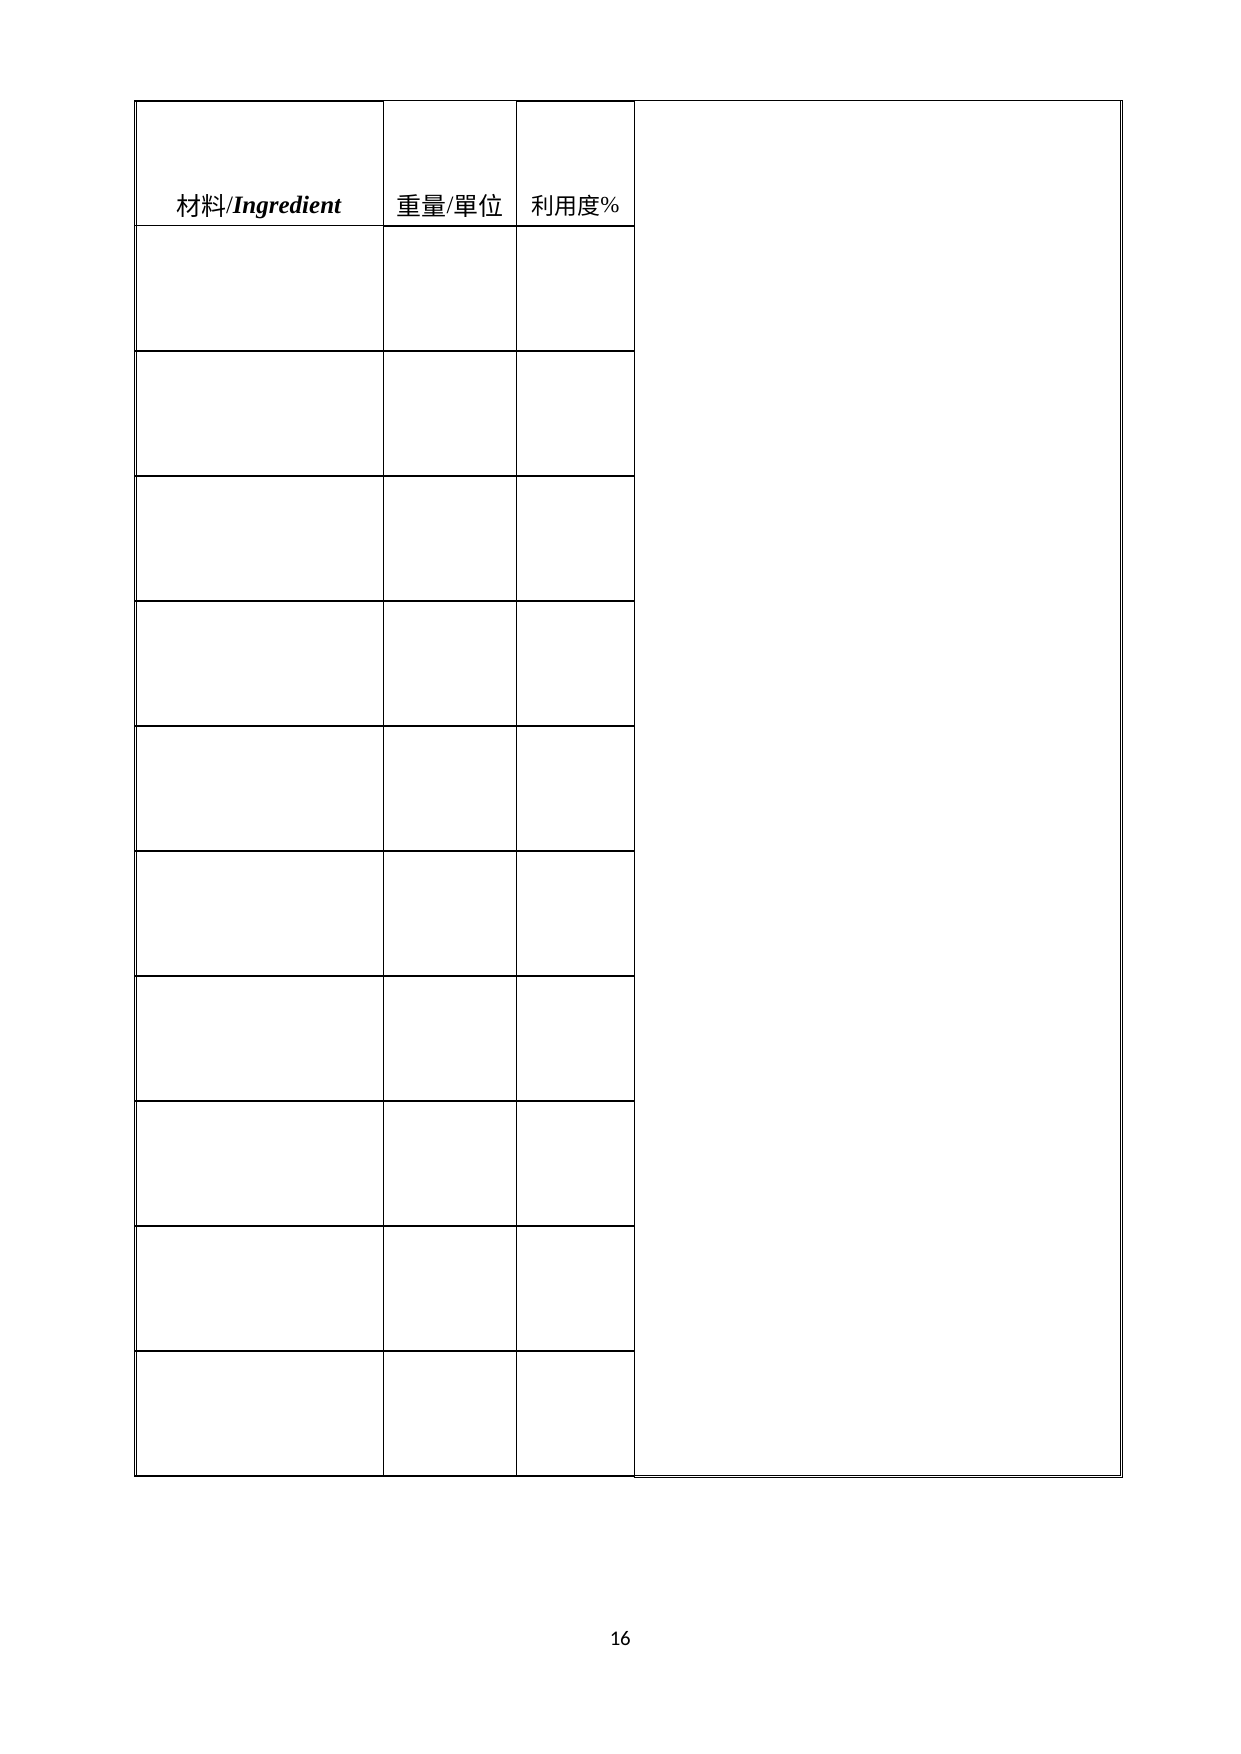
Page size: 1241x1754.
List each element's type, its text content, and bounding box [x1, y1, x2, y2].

table_cell [137, 1227, 383, 1350]
table_cell [384, 1102, 516, 1225]
table_cell [137, 1102, 383, 1225]
table_cell [137, 226, 383, 350]
table_cell [517, 227, 634, 350]
table_cell [137, 477, 383, 600]
table_cell [137, 727, 383, 850]
table_cell [384, 352, 516, 475]
table_cell [635, 101, 1120, 1475]
table_cell [137, 352, 383, 475]
table_cell [517, 1102, 634, 1225]
table_cell [137, 852, 383, 975]
table_cell [517, 1227, 634, 1350]
table_cell [384, 1227, 516, 1350]
table_cell [517, 352, 634, 475]
table_cell [384, 727, 516, 850]
table_cell 重量/單位 [384, 101, 516, 225]
table_cell [137, 1352, 383, 1475]
table_cell [517, 977, 634, 1100]
table_cell [384, 852, 516, 975]
table_cell [517, 727, 634, 850]
table_cell [137, 602, 383, 725]
table_cell [384, 977, 516, 1100]
table_cell [137, 977, 383, 1100]
table_cell [517, 852, 634, 975]
table_cell [517, 477, 634, 600]
table_cell [517, 1352, 634, 1475]
table_cell 利用度% [517, 102, 634, 225]
table_cell 材料/Ingredient [137, 102, 383, 225]
table_cell [517, 602, 634, 725]
table_cell [384, 1352, 516, 1475]
table_cell [384, 477, 516, 600]
table_cell [384, 602, 516, 725]
table_cell [384, 227, 516, 350]
